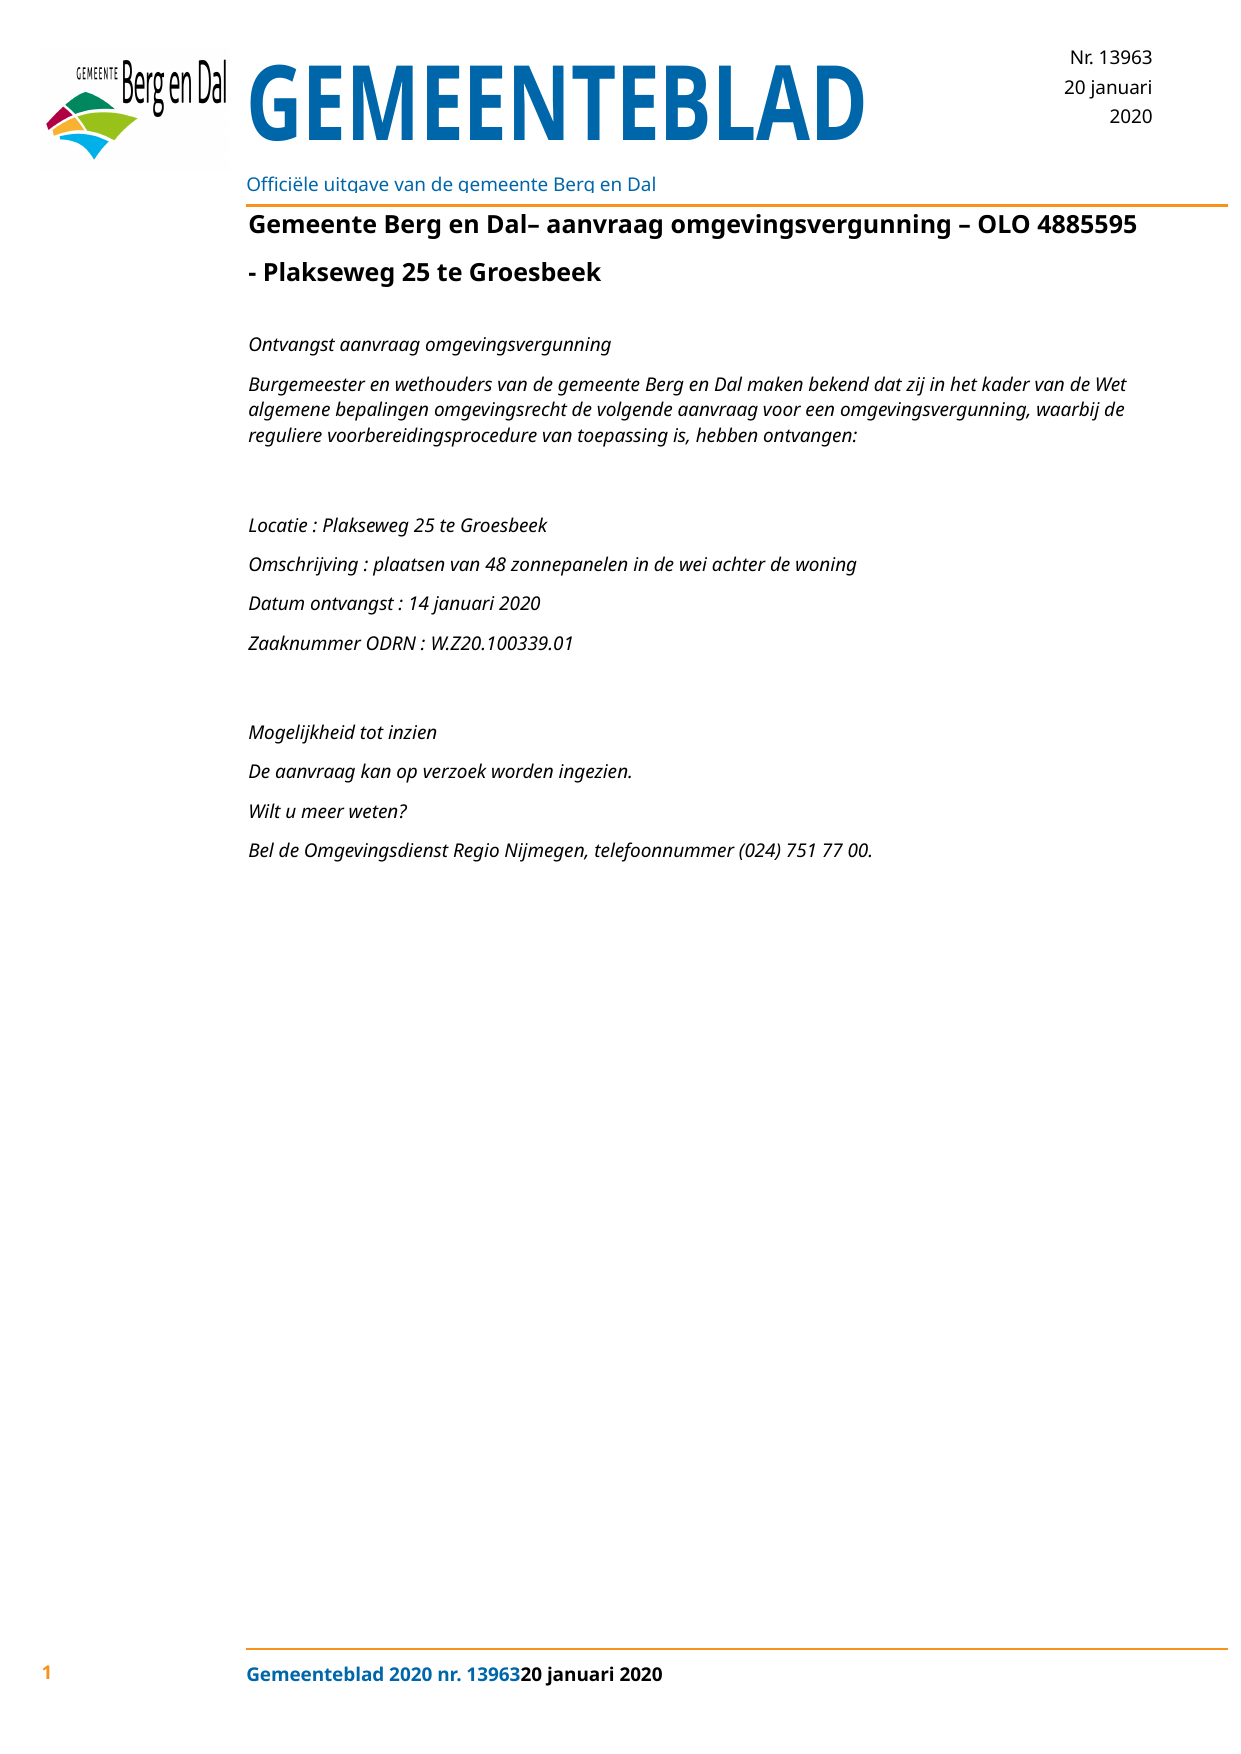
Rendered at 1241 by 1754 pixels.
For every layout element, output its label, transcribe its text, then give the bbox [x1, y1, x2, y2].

text Mogelijkheid tot inzien [248, 719, 1152, 745]
text Datum ontvangst : 14 januari 2020 [248, 590, 1152, 616]
text Gemeente Berg en Dal– aanvraag omgevingsvergunning – OLO 4885595 - Plakseweg 25 te Groesbeek [248, 207, 1152, 288]
picture [41, 47, 231, 172]
text Bel de Omgevingsdienst Regio Nijmegen, telefoonnummer (024) 751 77 00. [248, 837, 1152, 863]
text Burgemeester en wethouders van de gemeente Berg en Dal maken bekend dat zij in het kader van de Wet algemene bepalingen omgevingsrecht de volgende aanvraag voor een omgevingsvergunning, waarbij de reguliere voorbereidingsprocedure van toepassing is, hebben ontvangen: [248, 371, 1152, 448]
text Zaaknummer ODRN : W.Z20.100339.01 [248, 630, 1152, 655]
text Ontvangst aanvraag omgevingsvergunning [248, 331, 1152, 357]
text Wilt u meer weten? [248, 798, 1152, 824]
text De aanvraag kan op verzoek worden ingezien. [248, 759, 1152, 784]
text Omschrijving : plaatsen van 48 zonnepanelen in de wei achter de woning [248, 551, 1152, 577]
text Locatie : Plakseweg 25 te Groesbeek [248, 512, 1152, 538]
